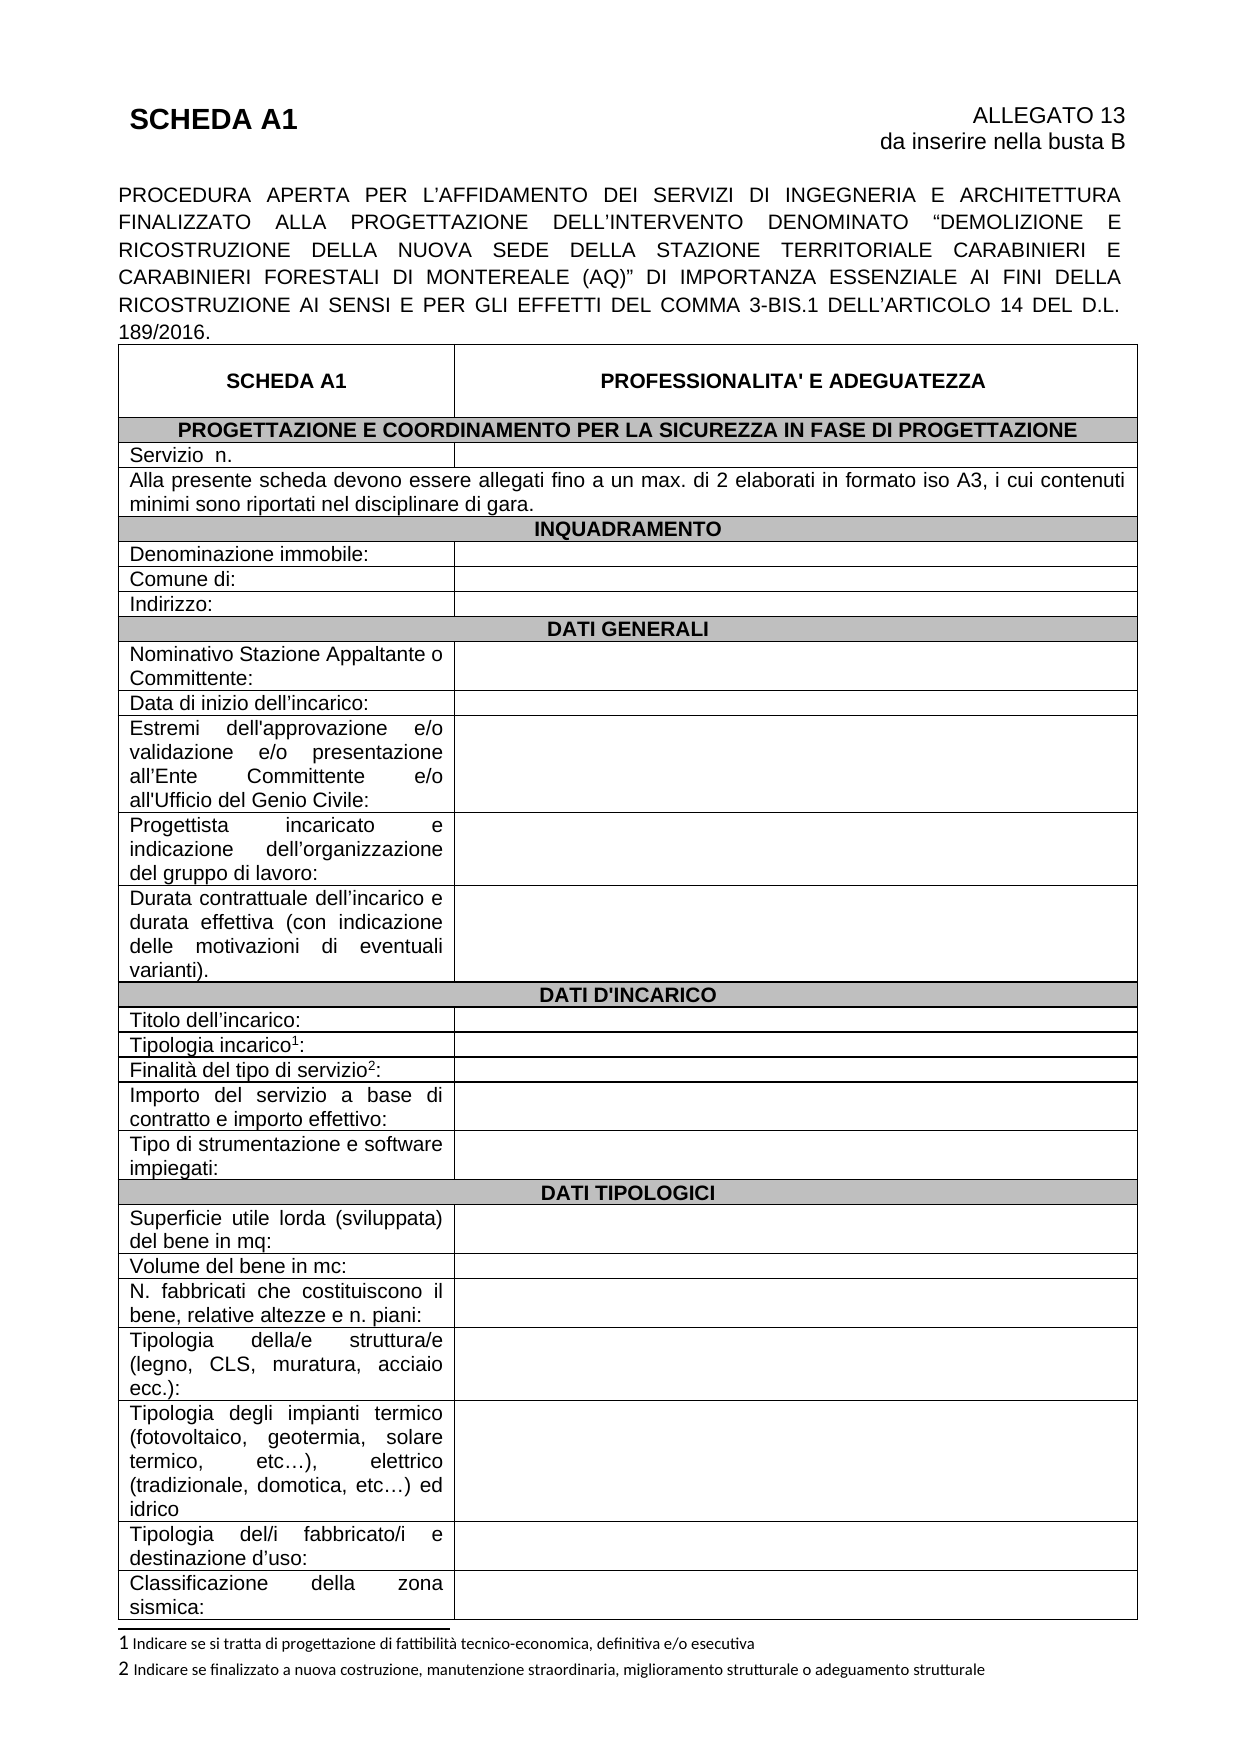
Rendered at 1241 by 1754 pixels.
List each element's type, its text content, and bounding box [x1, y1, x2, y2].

table_cell Estremi dell'approvazione e/o validazione e/o presentazione all’Ente Committente e/o all'Ufficio del Genio Civile: [119, 716, 454, 812]
table_cell Nominativo Stazione Appaltante o Committente: [119, 642, 454, 690]
table_cell [455, 691, 1137, 715]
table_cell Tipo di strumentazione e software impiegati: [119, 1131, 454, 1179]
table_cell Finalità del tipo di servizio: [119, 1058, 454, 1081]
table_cell Volume del bene in mc: [119, 1254, 454, 1278]
table_cell DATI D'INCARICO [119, 983, 1137, 1006]
table_cell [455, 542, 1137, 566]
table_cell Progettista incaricato e indicazione dell’organizzazione del gruppo di lavoro: [119, 813, 454, 884]
table_cell [455, 1571, 1137, 1619]
table_cell Titolo dell’incarico: [119, 1008, 454, 1031]
table_cell [455, 1279, 1137, 1327]
table_cell [455, 1033, 1137, 1056]
table_cell Tipologia della/e struttura/e (legno, CLS, muratura, acciaio ecc.): [119, 1328, 454, 1400]
table_cell DATI TIPOLOGICI [119, 1180, 1137, 1204]
table_cell Servizio n. [119, 443, 454, 467]
table_cell [455, 813, 1137, 884]
table_cell [455, 1328, 1137, 1400]
table_cell [455, 1131, 1137, 1179]
table_cell N. fabbricati che costituiscono il bene, relative altezze e n. piani: [119, 1279, 454, 1327]
table_header PROFESSIONALITA' E ADEGUATEZZA [455, 345, 1137, 417]
table_cell Data di inizio dell’incarico: [119, 691, 454, 715]
table_cell [455, 1254, 1137, 1278]
table_cell [455, 716, 1137, 812]
table_cell [455, 1058, 1137, 1081]
table_cell Alla presente scheda devono essere allegati fino a un max. di 2 elaborati in formato iso A3, i cui contenuti minimi sono riportati nel disciplinare di gara. [119, 468, 1137, 516]
table_cell [455, 1401, 1137, 1521]
table_cell Classificazione della zona sismica: [119, 1571, 454, 1619]
table_cell Superficie utile lorda (sviluppata) del bene in mq: [119, 1205, 454, 1253]
table_cell INQUADRAMENTO [119, 517, 1137, 541]
table_cell [455, 567, 1137, 591]
table_cell Comune di: [119, 567, 454, 591]
table_cell Denominazione immobile: [119, 542, 454, 566]
table_cell Durata contrattuale dell’incarico e durata effettiva (con indicazione delle motivazioni di eventuali varianti). [119, 886, 454, 981]
table_cell [455, 1522, 1137, 1570]
table_cell DATI GENERALI [119, 617, 1137, 641]
table_cell Tipologia degli impianti termico (fotovoltaico, geotermia, solare termico, etc…), elettrico (tradizionale, domotica, etc…) ed idrico [119, 1401, 454, 1521]
table_cell PROGETTAZIONE E COORDINAMENTO PER LA SICUREZZA IN FASE DI PROGETTAZIONE [119, 418, 1137, 442]
table_cell Tipologia del/i fabbricato/i e destinazione d’uso: [119, 1522, 454, 1570]
table_cell [455, 642, 1137, 690]
table_cell [455, 1008, 1137, 1031]
table_header SCHEDA A1 [119, 345, 454, 417]
table_cell [455, 1083, 1137, 1130]
table_cell Importo del servizio a base di contratto e importo effettivo: [119, 1083, 454, 1130]
table_cell [455, 886, 1137, 981]
table_cell Tipologia incarico: [119, 1033, 454, 1056]
table_cell [455, 592, 1137, 616]
table_cell [455, 443, 1137, 467]
table_cell Indirizzo: [119, 592, 454, 616]
table_cell [455, 1205, 1137, 1253]
